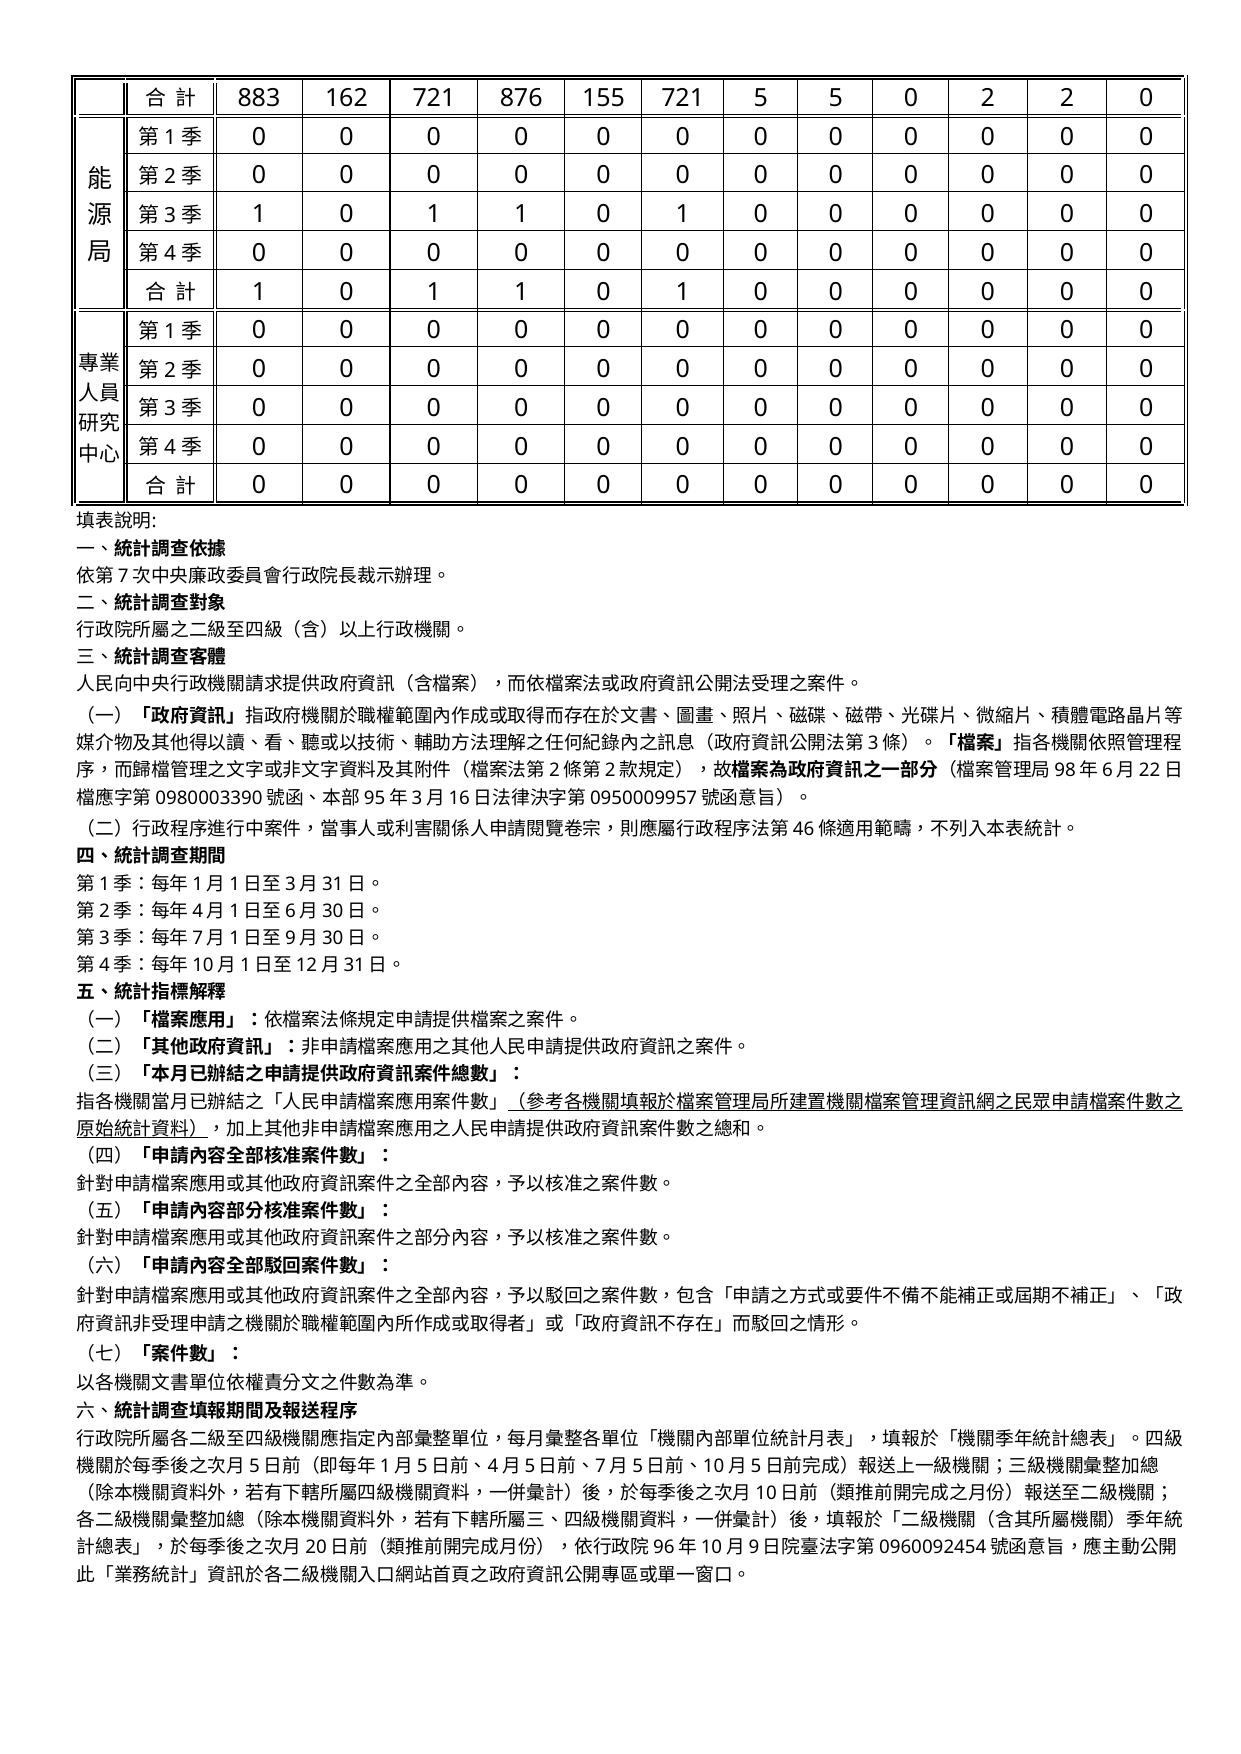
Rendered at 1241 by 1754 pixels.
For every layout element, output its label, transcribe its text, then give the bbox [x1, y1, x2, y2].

table_cell 155 [565, 80, 641, 114]
table_cell 0 [478, 386, 564, 424]
table_cell 0 [724, 231, 797, 269]
table_cell （三）「本月已辦結之申請提供政府資訊案件總數」： [74, 1059, 1186, 1086]
table_cell 0 [873, 386, 948, 424]
table_cell 0 [949, 270, 1027, 307]
table_cell 0 [478, 154, 564, 191]
table_cell 0 [798, 192, 872, 230]
table_cell 0 [1107, 464, 1184, 501]
table_cell 0 [949, 425, 1027, 462]
table_cell 0 [391, 118, 477, 152]
table_cell 第 4 季 [128, 231, 213, 269]
table_cell 0 [303, 231, 389, 269]
table_cell 0 [873, 118, 948, 152]
table_cell 0 [873, 80, 948, 114]
table_cell 0 [724, 386, 797, 424]
table_cell 0 [391, 464, 477, 501]
table_cell 行政院所屬之二級至四級（含）以上行政機關。 [74, 615, 1186, 642]
table_cell （五）「申請內容部分核准案件數」： [74, 1195, 1186, 1223]
table_cell 0 [303, 118, 389, 152]
table_cell 0 [1028, 270, 1106, 307]
table_cell 0 [391, 312, 477, 346]
table_cell （二）「其他政府資訊」：非申請檔案應用之其他人民申請提供政府資訊之案件。 [74, 1031, 1186, 1059]
table_cell 0 [303, 270, 389, 307]
table_cell 0 [798, 312, 872, 346]
table_cell 1 [642, 192, 723, 230]
table_cell 0 [478, 347, 564, 385]
table_cell 第4季：每年10月1日至12月31日。 [74, 950, 1186, 977]
table_cell 0 [724, 425, 797, 462]
table_cell 5 [798, 80, 872, 114]
table_cell 0 [303, 192, 389, 230]
table_cell 0 [642, 464, 723, 501]
table_cell 0 [478, 118, 564, 152]
table_cell 第 4 季 [128, 425, 213, 462]
table_cell 第 1 季 [128, 118, 213, 152]
table_cell [76, 80, 125, 114]
table_cell 0 [724, 312, 797, 346]
table_cell 0 [798, 270, 872, 307]
table_cell 第 3 季 [128, 386, 213, 424]
table_cell 0 [1028, 231, 1106, 269]
table_cell 0 [873, 192, 948, 230]
table_cell 0 [873, 347, 948, 385]
table_cell 721 [391, 80, 477, 114]
table_cell （二）行政程序進行中案件，當事人或利害關係人申請閱覽卷宗，則應屬行政程序法第46條適用範疇，不列入本表統計。 [74, 814, 1186, 841]
table_cell 0 [642, 386, 723, 424]
table_cell 1 [642, 270, 723, 307]
table_cell 五、統計指標解釋 [74, 977, 1186, 1004]
table_cell 0 [1028, 464, 1106, 501]
table_cell 0 [217, 118, 302, 152]
table_cell 0 [391, 154, 477, 191]
table_cell （六）「申請內容全部駁回案件數」： [74, 1250, 1186, 1278]
table_cell 876 [478, 80, 564, 114]
table_cell 0 [724, 118, 797, 152]
table_cell 0 [949, 347, 1027, 385]
table_cell （一）「檔案應用」：依檔案法條規定申請提供檔案之案件。 [74, 1004, 1186, 1031]
table_cell 0 [798, 347, 872, 385]
table_cell 721 [642, 80, 723, 114]
table_cell 0 [798, 425, 872, 462]
table_cell 0 [391, 347, 477, 385]
table_cell 0 [798, 118, 872, 152]
table_cell 合 計 [128, 270, 213, 307]
table_cell 三、統計調查客體 [74, 642, 1186, 669]
table_cell 合 計 [128, 464, 213, 501]
table_cell 0 [217, 425, 302, 462]
table_cell 以各機關文書單位依權責分文之件數為準。 [74, 1366, 1186, 1396]
table_cell 0 [217, 231, 302, 269]
table_cell 二、統計調查對象 [74, 588, 1186, 615]
table_cell 合 計 [125, 77, 215, 114]
table_cell 0 [565, 347, 641, 385]
table_cell 針對申請檔案應用或其他政府資訊案件之全部內容，予以駁回之案件數，包含「申請之方式或要件不備不能補正或屆期不補正」、「政府資訊非受理申請之機關於職權範圍內所作成或取得者」或「政府資訊不存在」而駁回之情形。 [74, 1278, 1186, 1339]
table_cell 0 [1028, 154, 1106, 191]
table_cell 883 [215, 79, 302, 114]
table_cell 1 [478, 270, 564, 307]
table_cell 0 [478, 312, 564, 346]
table_cell 0 [798, 386, 872, 424]
table_cell 0 [217, 386, 302, 424]
table_cell 0 [724, 154, 797, 191]
table_cell 0 [1107, 231, 1184, 269]
table_cell 0 [1107, 270, 1184, 307]
table_cell 1 [217, 192, 302, 230]
table_cell 0 [1107, 114, 1186, 152]
table_cell 0 [949, 192, 1027, 230]
table_cell 0 [1106, 75, 1186, 114]
table_cell 0 [873, 270, 948, 307]
table_cell 行政院所屬各二級至四級機關應指定內部彙整單位，每月彙整各單位「機關內部單位統計月表」，填報於「機關季年統計總表」。四級機關於每季後之次月5日前（即每年1月5日前、4月5日前、7月5日前、10月5日前完成）報送上一級機關；三級機關彙整加總（除本機關資料外，若有下轄所屬四級機關資料，一併彙計）後，於每季後之次月10日前（類推前開完成之月份）報送至二級機關；各二級機關彙整加總（除本機關資料外，若有下轄所屬三、四級機關資料，一併彙計）後，填報於「二級機關（含其所屬機關）季年統計總表」，於每季後之次月20日前（類推前開完成月份），依行政院96年10月9日院臺法字第0960092454號函意旨，應主動公開此「業務統計」資訊於各二級機關入口網站首頁之政府資訊公開專區或單一窗口。 [74, 1423, 1186, 1586]
table_cell （四）「申請內容全部核准案件數」： [74, 1141, 1186, 1168]
table_cell 0 [391, 386, 477, 424]
table_cell 0 [565, 118, 641, 152]
table_cell 0 [1107, 154, 1184, 191]
table_cell 0 [949, 118, 1027, 152]
table_cell 0 [565, 154, 641, 191]
table_cell 0 [1028, 312, 1106, 346]
table_cell 0 [565, 425, 641, 462]
table_cell 四、統計調查期間 [74, 841, 1186, 868]
table_cell 5 [724, 80, 797, 114]
table_cell 0 [1107, 425, 1184, 462]
table_cell 0 [798, 231, 872, 269]
table_cell 專業人員研究中心 [74, 308, 125, 501]
table_cell 0 [724, 192, 797, 230]
table_cell 1 [478, 192, 564, 230]
table_cell 0 [949, 464, 1027, 501]
table_cell 0 [873, 312, 948, 346]
table_cell 第 1 季 [128, 312, 213, 346]
table_cell 0 [565, 386, 641, 424]
table_cell 0 [217, 464, 302, 501]
table_cell 0 [478, 425, 564, 462]
table_cell 0 [303, 154, 389, 191]
table_cell 0 [391, 425, 477, 462]
table_cell 0 [798, 464, 872, 501]
table_cell 0 [1028, 192, 1106, 230]
table_cell 0 [303, 464, 389, 501]
table_cell 0 [1107, 192, 1184, 230]
table_cell 0 [1028, 347, 1106, 385]
table_cell 0 [303, 386, 389, 424]
table_cell 0 [478, 231, 564, 269]
table_cell 第2季：每年4月1日至6月30日。 [74, 896, 1186, 923]
table_cell 2 [1028, 80, 1106, 114]
table_cell 0 [873, 425, 948, 462]
table_cell 0 [1028, 386, 1106, 424]
table_cell 0 [873, 154, 948, 191]
table_cell 0 [565, 312, 641, 346]
table_cell 依第7次中央廉政委員會行政院長裁示辦理。 [74, 560, 1186, 587]
table_cell 0 [873, 464, 948, 501]
table_cell 0 [642, 154, 723, 191]
table_cell 0 [642, 118, 723, 152]
table_cell 0 [724, 347, 797, 385]
table_cell 0 [1028, 425, 1106, 462]
table_cell （七）「案件數」： [74, 1339, 1186, 1366]
table_cell 0 [565, 270, 641, 307]
table_cell （一）「政府資訊」指政府機關於職權範圍內作成或取得而存在於文書、圖畫、照片、磁碟、磁帶、光碟片、微縮片、積體電路晶片等媒介物及其他得以讀、看、聽或以技術、輔助方法理解之任何紀錄內之訊息（政府資訊公開法第3條）。「檔案」指各機關依照管理程序，而歸檔管理之文字或非文字資料及其附件（檔案法第2條第2款規定），故檔案為政府資訊之一部分（檔案管理局98年6月22日檔應字第0980003390號函、本部95年3月16日法律決字第0950009957號函意旨）。 [74, 696, 1186, 814]
table_cell 指各機關當月已辦結之「人民申請檔案應用案件數」（參考各機關填報於檔案管理局所建置機關檔案管理資訊網之民眾申請檔案件數之原始統計資料），加上其他非申請檔案應用之人民申請提供政府資訊案件數之總和。 [74, 1086, 1186, 1141]
table_cell 0 [217, 154, 302, 191]
table_cell 0 [949, 231, 1027, 269]
table_cell 六、統計調查填報期間及報送程序 [74, 1396, 1186, 1423]
table_cell 0 [303, 347, 389, 385]
table_cell 0 [1028, 118, 1106, 152]
table_cell 0 [1107, 308, 1186, 346]
table_cell 0 [565, 464, 641, 501]
table_cell 0 [642, 425, 723, 462]
table_cell 1 [391, 270, 477, 307]
table_cell 0 [303, 425, 389, 462]
table_cell 人民向中央行政機關請求提供政府資訊（含檔案），而依檔案法或政府資訊公開法受理之案件。 [74, 669, 1186, 696]
table_cell 填表說明: [74, 501, 1186, 533]
table_cell 1 [391, 192, 477, 230]
table_cell 2 [949, 80, 1027, 114]
table_cell 0 [1107, 386, 1184, 424]
table_cell 第 3 季 [128, 192, 213, 230]
table_cell 1 [217, 270, 302, 307]
table_cell 0 [642, 312, 723, 346]
table_cell 第 2 季 [128, 154, 213, 191]
table_cell 0 [642, 231, 723, 269]
table_cell 0 [949, 386, 1027, 424]
table_cell 0 [217, 312, 302, 346]
table_cell 第1季：每年1月1日至3月31日。 [74, 868, 1186, 896]
table_cell 0 [478, 464, 564, 501]
table_cell 0 [565, 192, 641, 230]
table_cell 能源局 [74, 114, 125, 307]
table_cell 第 2 季 [128, 347, 213, 385]
table_cell 0 [949, 154, 1027, 191]
table_cell 0 [873, 231, 948, 269]
table_cell 一、統計調查依據 [74, 533, 1186, 560]
table_cell 0 [391, 231, 477, 269]
table_cell 0 [642, 347, 723, 385]
table_cell 0 [949, 312, 1027, 346]
table_cell 0 [798, 154, 872, 191]
table_cell 0 [1107, 347, 1184, 385]
table_cell 第3季：每年7月1日至9月30日。 [74, 923, 1186, 950]
table_cell 0 [565, 231, 641, 269]
table_cell 針對申請檔案應用或其他政府資訊案件之全部內容，予以核准之案件數。 [74, 1168, 1186, 1195]
table_cell 0 [724, 270, 797, 307]
table_cell 0 [724, 464, 797, 501]
table_cell 0 [217, 347, 302, 385]
table_cell 針對申請檔案應用或其他政府資訊案件之部分內容，予以核准之案件數。 [74, 1223, 1186, 1250]
table_cell 162 [303, 80, 389, 114]
table_cell 0 [303, 312, 389, 346]
